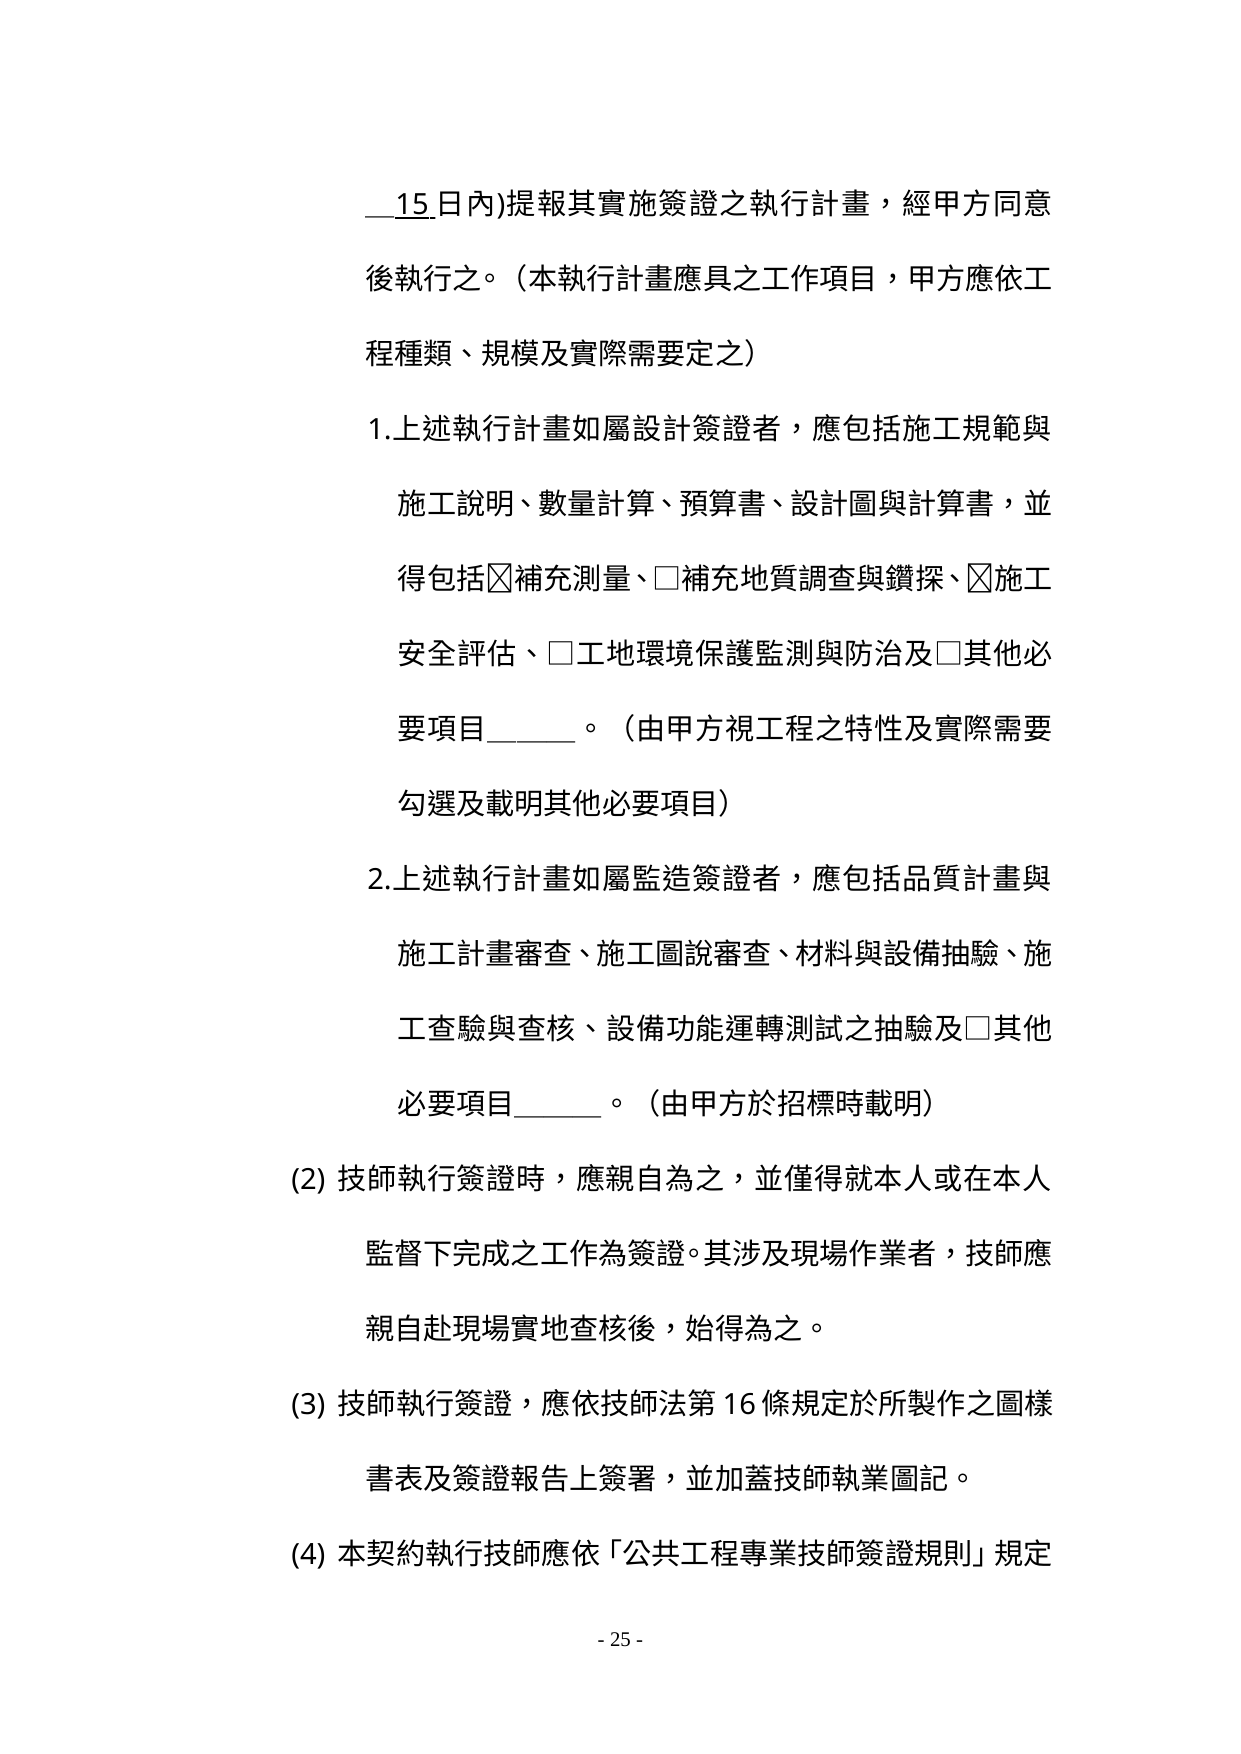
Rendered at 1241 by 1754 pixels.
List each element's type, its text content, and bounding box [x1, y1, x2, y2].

list 技師執行簽證時，應親自為之，並僅得就本人或在本人監督下完成之工作為簽證。其涉及現場作業者，技師應親自赴現場實地查核後，始得為之。 [291, 1139, 1053, 1364]
list 本契約執行技師應依「公共工程專業技師簽證規則」規定，就其辦理經過，連同相關資料、文件彙訂為工作底稿，並向甲方提出簽證報告。 [291, 1514, 1053, 1589]
text 2.上述執行計畫如屬監造簽證者，應包括品質計畫與施工計畫審查、施工圖說審查、材料與設備抽驗、施工查驗與查核、設備功能運轉測試之抽驗及□其他必要項目＿＿＿。（由甲方於招標時載明） [367, 839, 1053, 1139]
list ＿15日內)提報其實施簽證之執行計畫，經甲方同意後執行之。（本執行計畫應具之工作項目，甲方應依工程種類、規模及實際需要定之） [291, 164, 1053, 389]
text 1.上述執行計畫如屬設計簽證者，應包括施工規範與施工說明、數量計算、預算書、設計圖與計算書，並得包括補充測量、□補充地質調查與鑽探、施工安全評估、□工地環境保護監測與防治及□其他必要項目＿＿＿。（由甲方視工程之特性及實際需要勾選及載明其他必要項目） [367, 389, 1053, 839]
list 技師執行簽證，應依技師法第16條規定於所製作之圖樣、書表及簽證報告上簽署，並加蓋技師執業圖記。 [291, 1364, 1053, 1514]
